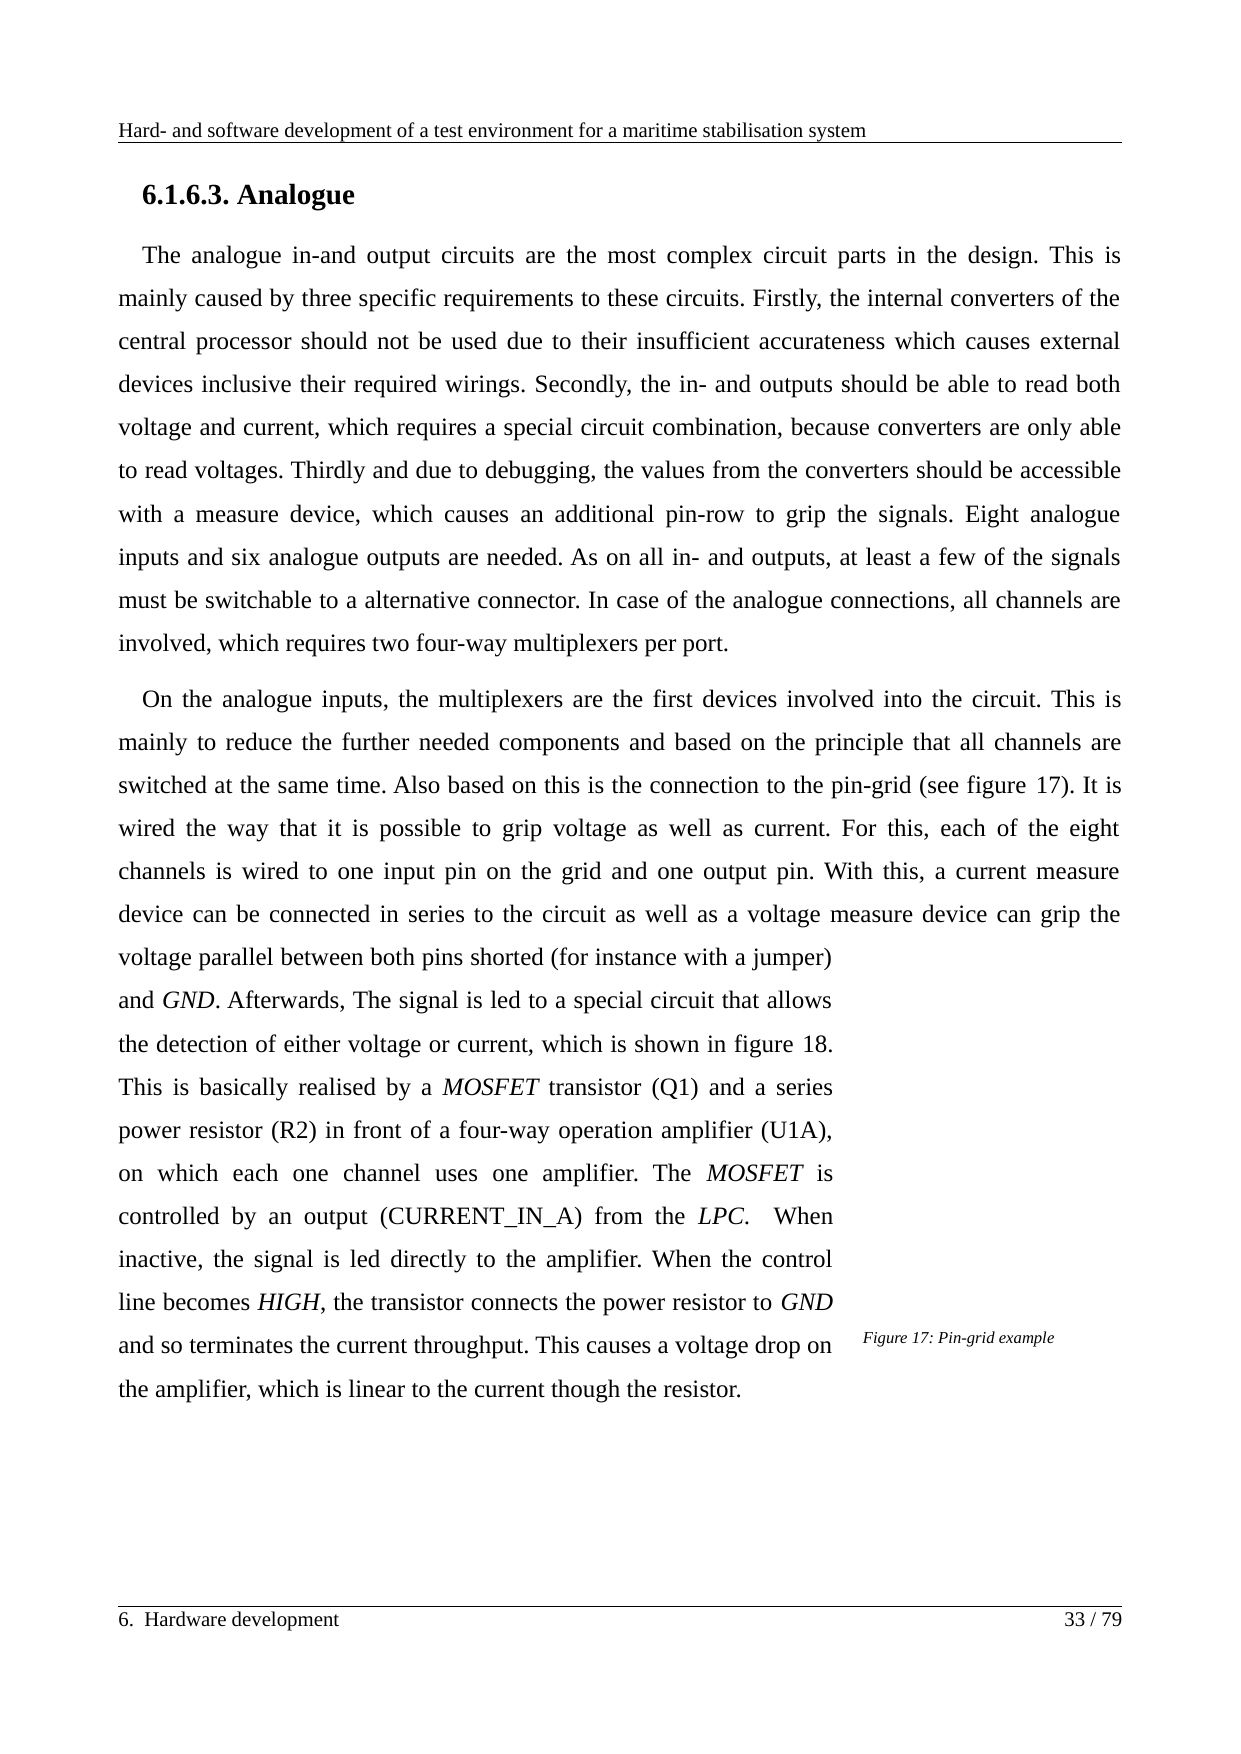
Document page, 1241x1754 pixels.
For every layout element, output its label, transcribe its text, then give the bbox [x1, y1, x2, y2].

text The analogue in-and output circuits are the most complex circuit parts in the design. This is mainly caused by three specific requirements to these circuits. Firstly, the internal converters of the central processor should not be used due to their insufficient accurateness which causes external devices inclusive their required wirings. Secondly, the in- and outputs should be able to read both voltage and current, which requires a special circuit combination, because converters are only able to read voltages. Thirdly and due to debugging, the values from the converters should be accessible with a measure device, which causes an additional pin-row to grip the signals. Eight analogue inputs and six analogue outputs are needed. As on all in- and outputs, at least a few of the signals must be switchable to a alternative connector. In case of the analogue connections, all channels are involved, which requires two four-way multiplexers per port. [118, 240, 1122, 657]
text Figure 17: Pin-grid example [863, 978, 1109, 1347]
text On the analogue inputs, the multiplexers are the first devices involved into the circuit. This is mainly to reduce the further needed components and based on the principle that all channels are switched at the same time. Also based on this is the connection to the pin-grid (see figure 17). It is wired the way that it is possible to grip voltage as well as current. For this, each of the eight channels is wired to one input pin on the grid and one output pin. With this, a current measure device can be connected in series to the circuit as well as a voltage measure device can grip the voltage parallel between both pins shorted (for instance with a jumper) and GND. Afterwards, The signal is led to a special circuit that allows the detection of either voltage or current, which is shown in figure 18. This is basically realised by a MOSFET transistor (Q1) and a series power resistor (R2) in front of a four-way operation amplifier (U1A), on which each one channel uses one amplifier. The MOSFET is controlled by an output (CURRENT_IN_A) from the LPC. When inactive, the signal is led directly to the amplifier. When the control line becomes HIGH, the transistor connects the power resistor to GND and so terminates the current throughput. This causes a voltage drop on the amplifier, which is linear to the current though the resistor. [118, 684, 1122, 1402]
subtitle Analogue [118, 177, 1122, 211]
